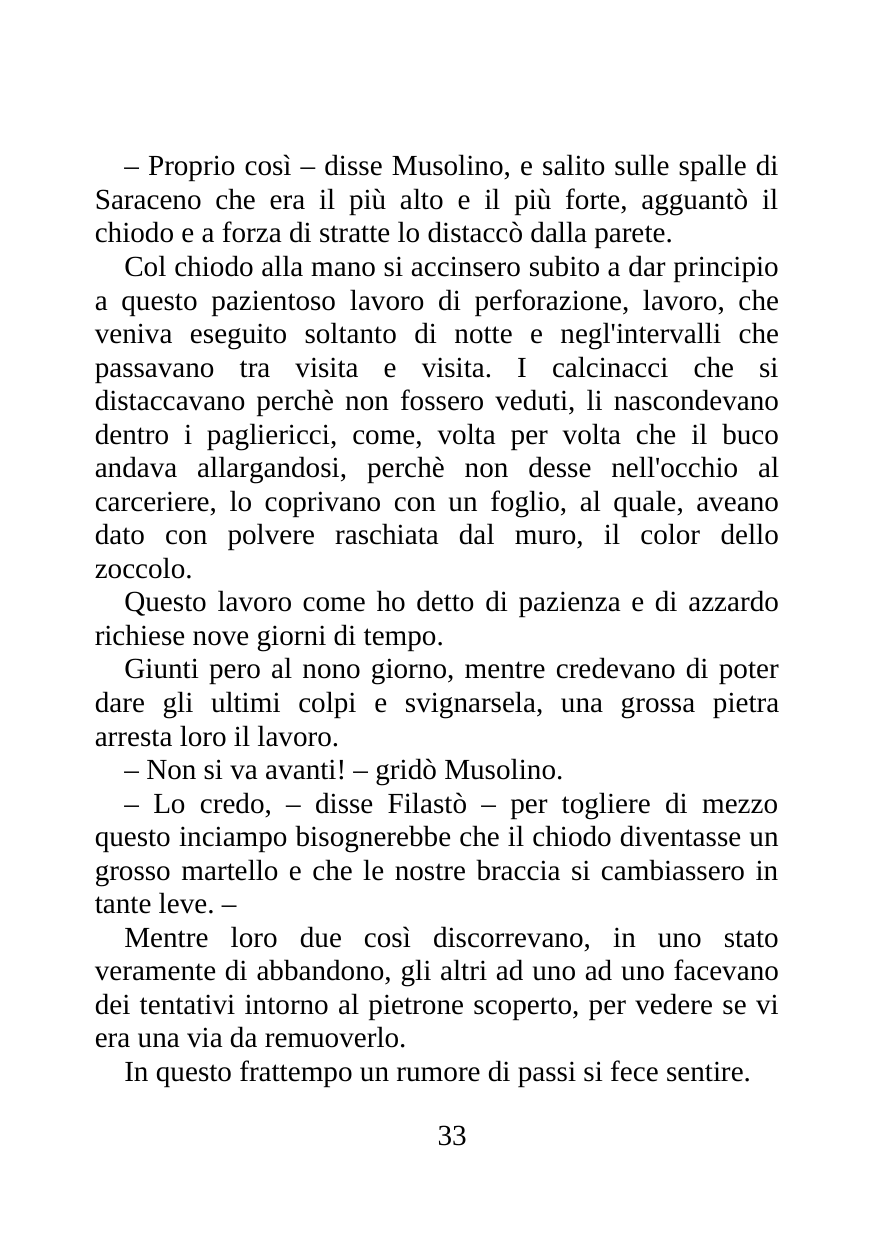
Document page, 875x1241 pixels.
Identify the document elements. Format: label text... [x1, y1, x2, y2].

text Questo lavoro come ho detto di pazienza e di azzardo richiese nove giorni di tempo. [94, 584, 779, 652]
text Col chiodo alla mano si accinsero subito a dar principio a questo pazientoso lavoro di perforazione, lavoro, che veniva eseguito soltanto di notte e negl'intervalli che passavano tra visita e visita. I calcinacci che si distaccavano perchè non fossero veduti, li nascondevano dentro i pagliericci, come, volta per volta che il buco andava allargandosi, perchè non desse nell'occhio al carceriere, lo coprivano con un foglio, al quale, aveano dato con polvere raschiata dal muro, il color dello zoccolo. [94, 249, 779, 584]
text Giunti pero al nono giorno, mentre credevano di poter dare gli ultimi colpi e svignarsela, una grossa pietra arresta loro il lavoro. [94, 652, 779, 752]
text In questo frattempo un rumore di passi si fece sentire. [94, 1054, 779, 1088]
text Mentre loro due così discorrevano, in uno stato veramente di abbandono, gli altri ad uno ad uno facevano dei tentativi intorno al pietrone scoperto, per vedere se vi era una via da remuoverlo. [94, 920, 779, 1054]
text – Lo credo, – disse Filastò – per togliere di mezzo questo inciampo bisognerebbe che il chiodo diventasse un grosso martello e che le nostre braccia si cambiassero in tante leve. – [94, 786, 779, 920]
text – Proprio così – disse Musolino, e salito sulle spalle di Saraceno che era il più alto e il più forte, agguantò il chiodo e a forza di stratte lo distaccò dalla parete. [94, 148, 779, 249]
text – Non si va avanti! – gridò Musolino. [94, 752, 779, 786]
